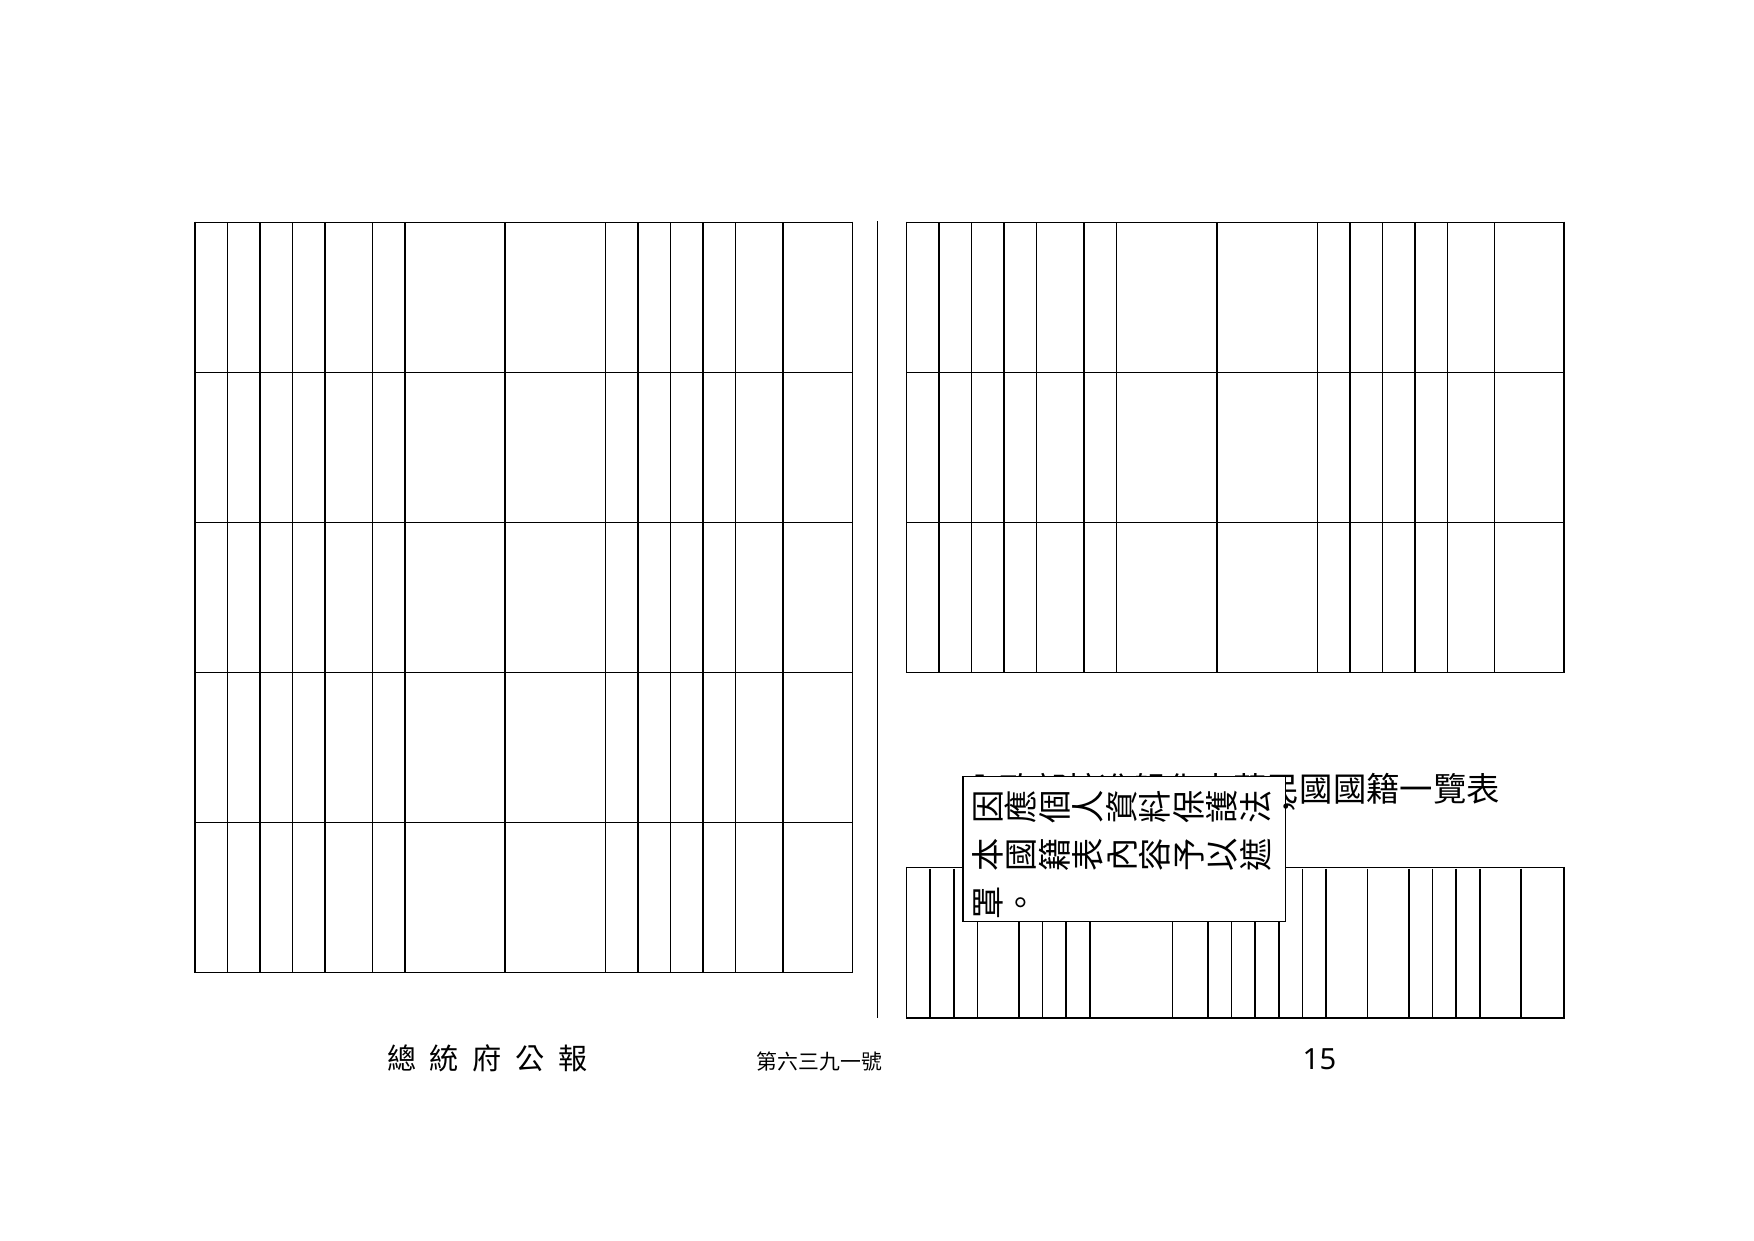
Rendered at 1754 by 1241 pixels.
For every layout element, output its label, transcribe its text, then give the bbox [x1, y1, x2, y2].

table_cell [736, 673, 782, 822]
table_header [1368, 868, 1409, 1017]
table_header [1327, 868, 1367, 1017]
table_cell [907, 223, 938, 372]
table_cell [1383, 373, 1414, 522]
table_cell [1416, 373, 1447, 522]
table_cell [606, 823, 637, 972]
table_cell [1351, 223, 1382, 372]
table_cell [940, 523, 971, 672]
table_cell [196, 373, 227, 522]
table_cell [1085, 223, 1116, 372]
table_cell [196, 673, 227, 822]
table_cell [784, 373, 852, 522]
table_header [1457, 868, 1480, 1017]
table_cell [228, 823, 259, 972]
table_cell [506, 823, 605, 972]
table_cell [940, 223, 971, 372]
table_cell [373, 373, 404, 522]
table_cell [228, 373, 259, 522]
table_cell [261, 223, 292, 372]
table_cell [1351, 373, 1382, 522]
table_cell [261, 673, 292, 822]
table_cell [639, 223, 670, 372]
table_cell [293, 523, 324, 672]
table_cell [1416, 523, 1447, 672]
table_cell [228, 223, 259, 372]
table_cell [406, 823, 504, 972]
table_cell [406, 223, 504, 372]
table_header [1067, 922, 1089, 1017]
table_cell [373, 223, 404, 372]
table_cell [326, 823, 372, 972]
table_cell [373, 523, 404, 672]
table_header [1280, 868, 1302, 1017]
table_header [1020, 922, 1042, 1017]
table_cell [506, 673, 605, 822]
table_cell [671, 823, 702, 972]
table_header [1481, 868, 1521, 1017]
table_cell [293, 823, 324, 972]
table_cell [639, 373, 670, 522]
table_cell [1383, 223, 1414, 372]
table_cell [704, 373, 735, 522]
table_cell [196, 223, 227, 372]
table_header [1410, 868, 1432, 1017]
table_cell [972, 523, 1003, 672]
table_header [931, 868, 954, 1017]
table_cell [1117, 223, 1216, 372]
table_cell [293, 673, 324, 822]
table_cell [293, 373, 324, 522]
table_cell [506, 523, 605, 672]
table_cell [1416, 223, 1447, 372]
table_cell [326, 673, 372, 822]
table_cell [704, 673, 735, 822]
table_cell [506, 373, 605, 522]
table_cell [1005, 523, 1036, 672]
table_cell [1448, 523, 1494, 672]
table_header [1091, 922, 1172, 1017]
table_cell [639, 823, 670, 972]
table_header [1209, 922, 1231, 1017]
table_cell [736, 823, 782, 972]
table_cell [940, 373, 971, 522]
table_cell [1117, 523, 1216, 672]
table_cell [704, 523, 735, 672]
table_cell [907, 373, 938, 522]
table_header [907, 868, 930, 1017]
table_cell [406, 673, 504, 822]
table_cell [639, 523, 670, 672]
table_cell [671, 673, 702, 822]
table_cell [1495, 223, 1563, 372]
table_cell [784, 673, 852, 822]
table_cell [1218, 223, 1317, 372]
table_cell [406, 373, 504, 522]
table_cell [606, 223, 637, 372]
table_cell [326, 373, 372, 522]
table_cell [1318, 373, 1349, 522]
table_cell [373, 823, 404, 972]
table_header [1522, 868, 1563, 1017]
table_cell [1085, 373, 1116, 522]
table_cell [406, 523, 504, 672]
table_cell [639, 673, 670, 822]
table_cell [1495, 523, 1563, 672]
table_cell [606, 673, 637, 822]
table_cell [261, 523, 292, 672]
table_cell [1085, 523, 1116, 672]
table_cell [261, 373, 292, 522]
table_cell [1037, 523, 1083, 672]
table_cell [196, 823, 227, 972]
table_cell [1318, 523, 1349, 672]
text 內政部核准歸化中華民國國籍一覽表 [907, 717, 1559, 823]
table_cell [1037, 373, 1083, 522]
table_header [1433, 868, 1456, 1017]
table_cell [1117, 373, 1216, 522]
table_cell [736, 373, 782, 522]
table_cell [261, 823, 292, 972]
table_cell [671, 223, 702, 372]
table_cell [1351, 523, 1382, 672]
table_cell [326, 523, 372, 672]
table_header [1256, 922, 1278, 1017]
table_cell [671, 523, 702, 672]
table_header [955, 868, 977, 1017]
table_cell [784, 823, 852, 972]
table_cell [606, 523, 637, 672]
table_cell [784, 223, 852, 372]
table_cell [228, 523, 259, 672]
table_header [1303, 868, 1326, 1017]
table_cell [736, 523, 782, 672]
table_cell [228, 673, 259, 822]
table_cell [704, 823, 735, 972]
table_cell [671, 373, 702, 522]
table_cell [907, 523, 938, 672]
table_header [1043, 922, 1065, 1017]
table_cell [1037, 223, 1083, 372]
table_cell [1218, 523, 1317, 672]
table_cell [373, 673, 404, 822]
table_header [978, 922, 1018, 1017]
table_cell [1448, 373, 1494, 522]
table_cell [1005, 373, 1036, 522]
table_cell [326, 223, 372, 372]
table_cell [784, 523, 852, 672]
table_cell [1495, 373, 1563, 522]
table_cell [704, 223, 735, 372]
table_cell [972, 223, 1003, 372]
table_cell [1448, 223, 1494, 372]
table_header [1232, 922, 1254, 1017]
table_cell [196, 523, 227, 672]
table_cell [1383, 523, 1414, 672]
table_cell [506, 223, 605, 372]
table_header [1173, 922, 1207, 1017]
table_cell [972, 373, 1003, 522]
table_cell [1218, 373, 1317, 522]
table_cell [1005, 223, 1036, 372]
table_cell [293, 223, 324, 372]
table_cell [606, 373, 637, 522]
table_cell [736, 223, 782, 372]
table_cell [1318, 223, 1349, 372]
